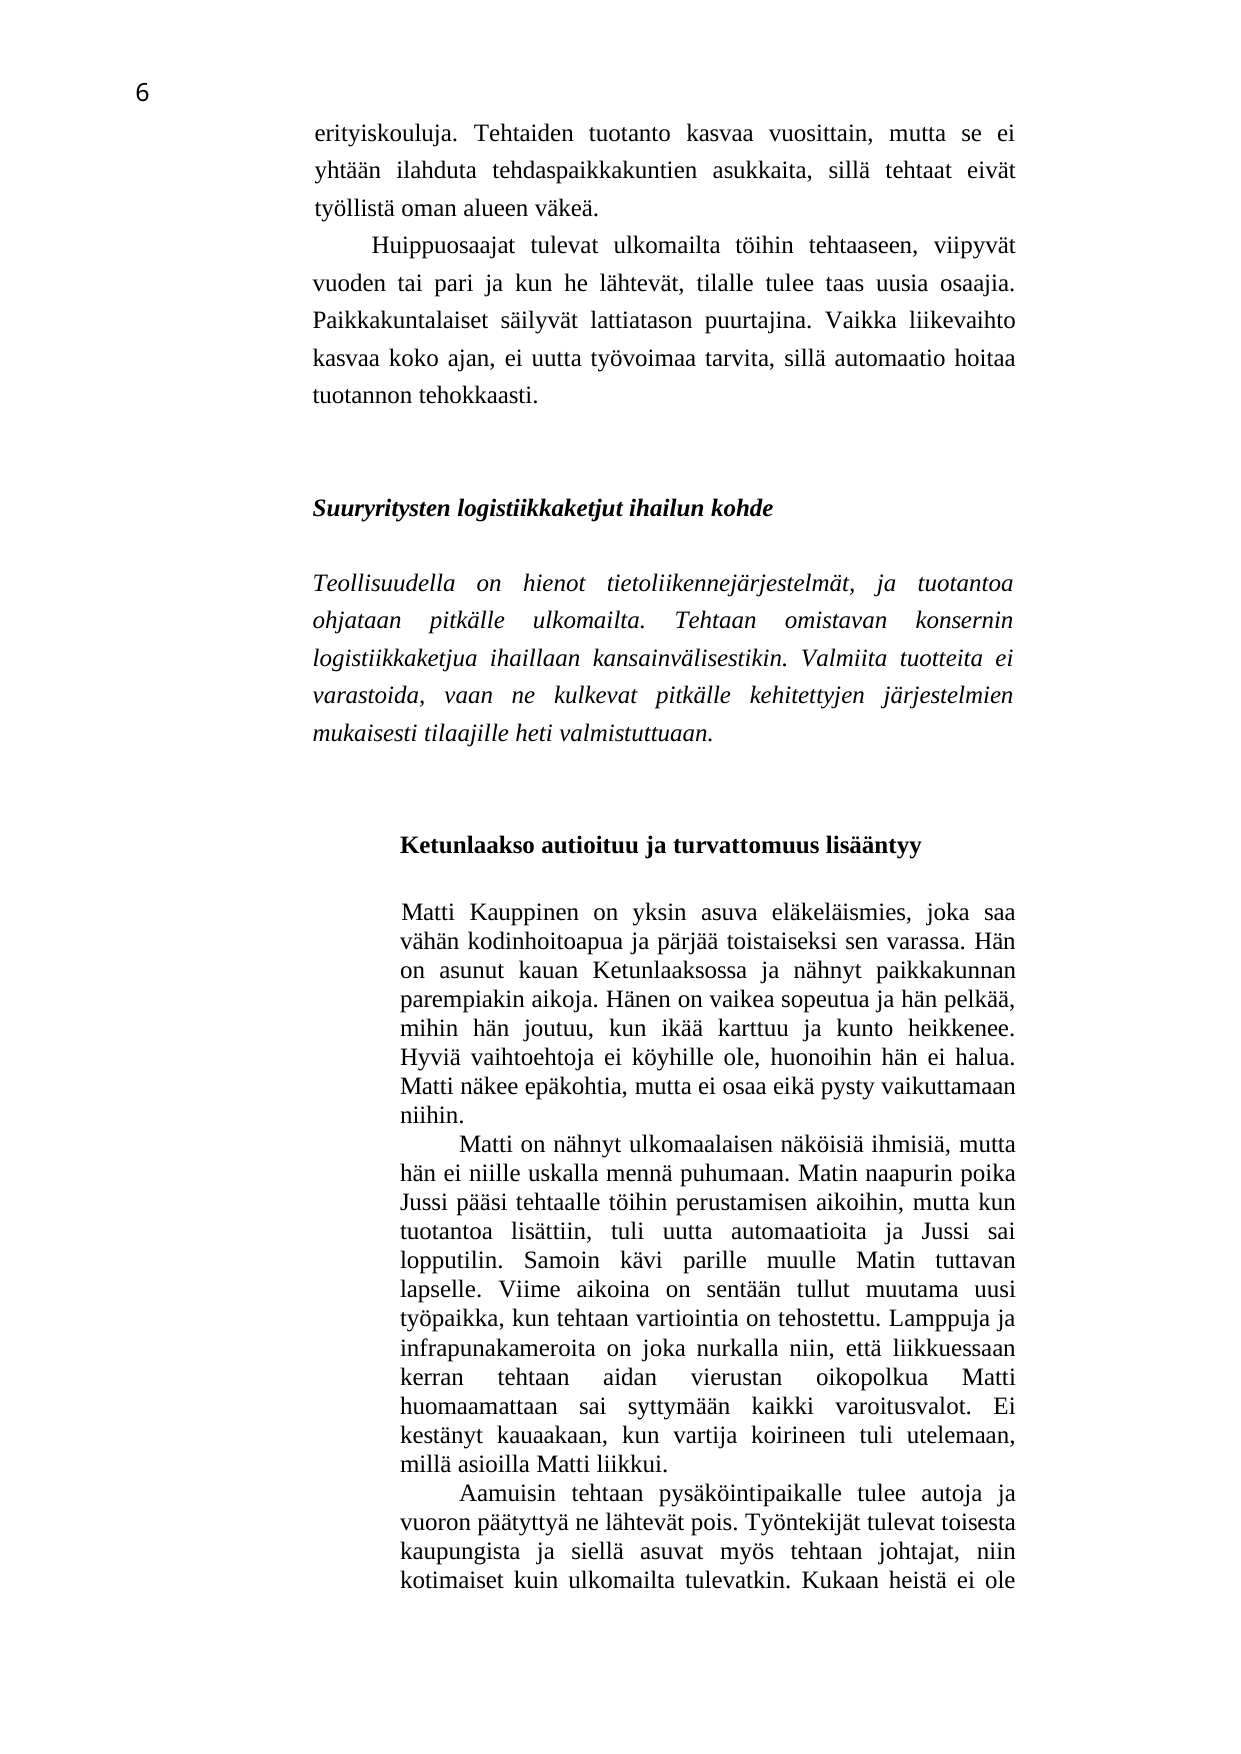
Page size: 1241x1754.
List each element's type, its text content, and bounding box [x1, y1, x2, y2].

text Matti on nähnyt ulkomaalaisen näköisiä ihmisiä, mutta hän ei niille uskalla mennä puhumaan. Matin naapurin poika Jussi pääsi tehtaalle töihin perustamisen aikoihin, mutta kun tuotantoa lisättiin, tuli uutta automaatioita ja Jussi sai lopputilin. Samoin kävi parille muulle Matin tuttavan lapselle. Viime aikoina on sentään tullut muutama uusi työpaikka, kun tehtaan vartiointia on tehostettu. Lamppuja ja infrapunakameroita on joka nurkalla niin, että liikkuessaan kerran tehtaan aidan vierustan oikopolkua Matti huomaamattaan sai syttymään kaikki varoitusvalot. Ei kestänyt kauaakaan, kun vartija koirineen tuli utelemaan, millä asioilla Matti liikkui. [400, 1129, 1016, 1478]
text Huippuosaajat tulevat ulkomailta töihin tehtaaseen, viipyvät vuoden tai pari ja kun he lähtevät, tilalle tulee taas uusia osaajia. Paikkakuntalaiset säilyvät lattiatason puurtajina. Vaikka liikevaihto kasvaa koko ajan, ei uutta työvoimaa tarvita, sillä automaatio hoitaa tuotannon tehokkaasti. [312, 221, 1016, 409]
text erityiskouluja. Tehtaiden tuotanto kasvaa vuosittain, mutta se ei yhtään ilahduta tehdaspaikkakuntien asukkaita, sillä tehtaat eivät työllistä oman alueen väkeä. [314, 109, 1016, 221]
text Teollisuudella on hienot tietoliikennejärjestelmät, ja tuotantoa ohjataan pitkälle ulkomailta. Tehtaan omistavan konsernin logistiikkaketjua ihaillaan kansainvälisestikin. Valmiita tuotteita ei varastoida, vaan ne kulkevat pitkälle kehitettyjen järjestelmien mukaisesti tilaajille heti valmistuttuaan. [312, 559, 1016, 746]
text Suuryritysten logistiikkaketjut ihailun kohde [312, 484, 1016, 521]
text Matti Kauppinen on yksin asuva eläkeläismies, joka saa vähän kodinhoitoapua ja pärjää toistaiseksi sen varassa. Hän on asunut kauan Ketunlaaksossa ja nähnyt paikkakunnan parem­piakin aikoja. Hänen on vaikea sopeutua ja hän pelkää, mihin hän joutuu, kun ikää karttuu ja kunto heikkenee. Hyviä vaih­toehtoja ei köyhille ole, huonoihin hän ei halua. Matti näkee epäkohtia, mutta ei osaa eikä pysty vaikuttamaan niihin. [400, 896, 1016, 1129]
text Ketunlaakso autioituu ja turvattomuus lisääntyy [400, 821, 1016, 859]
text Aamuisin tehtaan pysäköintipaikalle tulee autoja ja vuoron päätyttyä ne lähtevät pois. Työntekijät tulevat toisesta kaupungista ja siellä asuvat myös tehtaan johtajat, niin kotimaiset kuin ulkomailta tulevatkin. Kukaan heistä ei ole [400, 1478, 1016, 1594]
